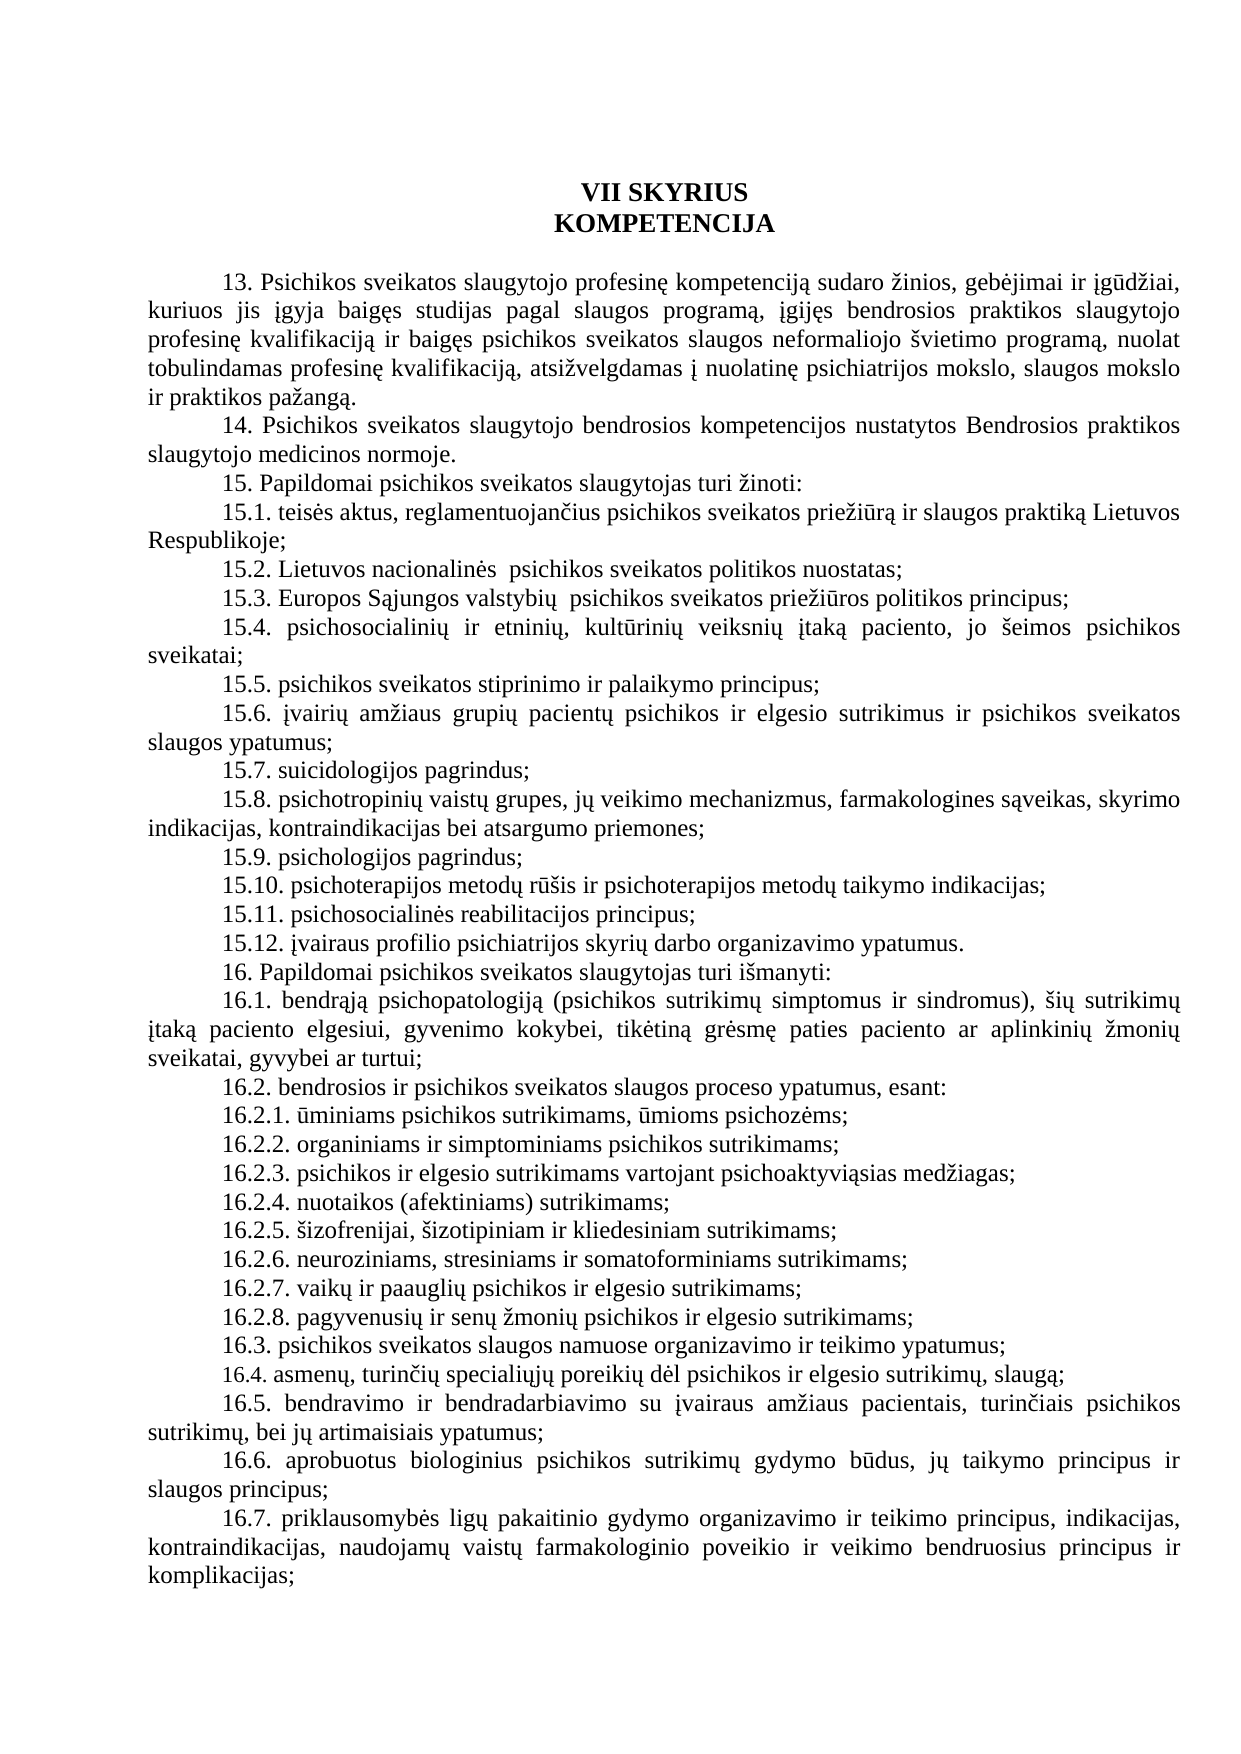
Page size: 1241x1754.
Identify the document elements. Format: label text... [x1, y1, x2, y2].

text 16.2.5. šizofrenijai, šizotipiniam ir kliedesiniam sutrikimams; [222, 1215, 1181, 1244]
text VII SKYRIUS [148, 176, 1181, 207]
text 15.9. psichologijos pagrindus; [148, 842, 1181, 870]
text 15.5. psichikos sveikatos stiprinimo ir palaikymo principus; [148, 669, 1181, 698]
text 14. Psichikos sveikatos slaugytojo bendrosios kompetencijos nustatytos Bendrosios praktikos slaugytojo medicinos normoje. [148, 410, 1181, 468]
text 15.8. psichotropinių vaistų grupes, jų veikimo mechanizmus, farmakologines sąveikas, skyrimo indikacijas, kontraindikacijas bei atsargumo priemones; [148, 784, 1181, 842]
text 16.2. bendrosios ir psichikos sveikatos slaugos proceso ypatumus, esant: [148, 1072, 1181, 1100]
text 15.1. teisės aktus, reglamentuojančius psichikos sveikatos priežiūrą ir slaugos praktiką Lietuvos Respublikoje; [148, 497, 1181, 554]
text 16.2.1. ūminiams psichikos sutrikimams, ūmioms psichozėms; [222, 1100, 1181, 1129]
text 15.10. psichoterapijos metodų rūšis ir psichoterapijos metodų taikymo indikacijas; [148, 870, 1181, 899]
text 15.11. psichosocialinės reabilitacijos principus; [148, 899, 1181, 928]
text 15.2. Lietuvos nacionalinės psichikos sveikatos politikos nuostatas; [148, 554, 1181, 583]
text 15. Papildomai psichikos sveikatos slaugytojas turi žinoti: [148, 468, 1181, 497]
text 16. Papildomai psichikos sveikatos slaugytojas turi išmanyti: [198, 957, 1181, 985]
text 16.2.4. nuotaikos (afektiniams) sutrikimams; [222, 1187, 1181, 1215]
text 15.6. įvairių amžiaus grupių pacientų psichikos ir elgesio sutrikimus ir psichikos sveikatos slaugos ypatumus; [148, 698, 1181, 755]
text 16.4. asmenų, turinčių specialiųjų poreikių dėl psichikos ir elgesio sutrikimų, slaugą; [148, 1359, 1181, 1388]
text 15.12. įvairaus profilio psichiatrijos skyrių darbo organizavimo ypatumus. [148, 928, 1181, 957]
text 16.3. psichikos sveikatos slaugos namuose organizavimo ir teikimo ypatumus; [148, 1330, 1181, 1359]
text 16.2.6. neuroziniams, stresiniams ir somatoforminiams sutrikimams; [222, 1244, 1181, 1273]
text 16.7. priklausomybės ligų pakaitinio gydymo organizavimo ir teikimo principus, indikacijas, kontraindikacijas, naudojamų vaistų farmakologinio poveikio ir veikimo bendruosius principus ir komplikacijas; [148, 1503, 1181, 1589]
text 16.5. bendravimo ir bendradarbiavimo su įvairaus amžiaus pacientais, turinčiais psichikos sutrikimų, bei jų artimaisiais ypatumus; [148, 1388, 1181, 1445]
text 16.2.7. vaikų ir paauglių psichikos ir elgesio sutrikimams; [222, 1273, 1181, 1302]
text 15.4. psichosocialinių ir etninių, kultūrinių veiksnių įtaką paciento, jo šeimos psichikos sveikatai; [148, 612, 1181, 669]
text 15.7. suicidologijos pagrindus; [148, 755, 1181, 784]
text 15.3. Europos Sąjungos valstybių psichikos sveikatos priežiūros politikos principus; [148, 583, 1181, 612]
text 16.2.3. psichikos ir elgesio sutrikimams vartojant psichoaktyviąsias medžiagas; [222, 1158, 1181, 1187]
text 16.1. bendrąją psichopatologiją (psichikos sutrikimų simptomus ir sindromus), šių sutrikimų įtaką paciento elgesiui, gyvenimo kokybei, tikėtiną grėsmę paties paciento ar aplinkinių žmonių sveikatai, gyvybei ar turtui; [148, 985, 1181, 1072]
text 16.2.8. pagyvenusių ir senų žmonių psichikos ir elgesio sutrikimams; [222, 1302, 1181, 1330]
text 13. Psichikos sveikatos slaugytojo profesinę kompetenciją sudaro žinios, gebėjimai ir įgūdžiai, kuriuos jis įgyja baigęs studijas pagal slaugos programą, įgijęs bendrosios praktikos slaugytojo profesinę kvalifikaciją ir baigęs psichikos sveikatos slaugos neformaliojo švietimo programą, nuolat tobulindamas profesinę kvalifikaciją, atsižvelgdamas į nuolatinę psichiatrijos mokslo, slaugos mokslo ir praktikos pažangą. [148, 267, 1181, 410]
text 16.2.2. organiniams ir simptominiams psichikos sutrikimams; [222, 1129, 1181, 1158]
text KOMPETENCIJA [148, 207, 1181, 238]
text 16.6. aprobuotus biologinius psichikos sutrikimų gydymo būdus, jų taikymo principus ir slaugos principus; [148, 1445, 1181, 1503]
